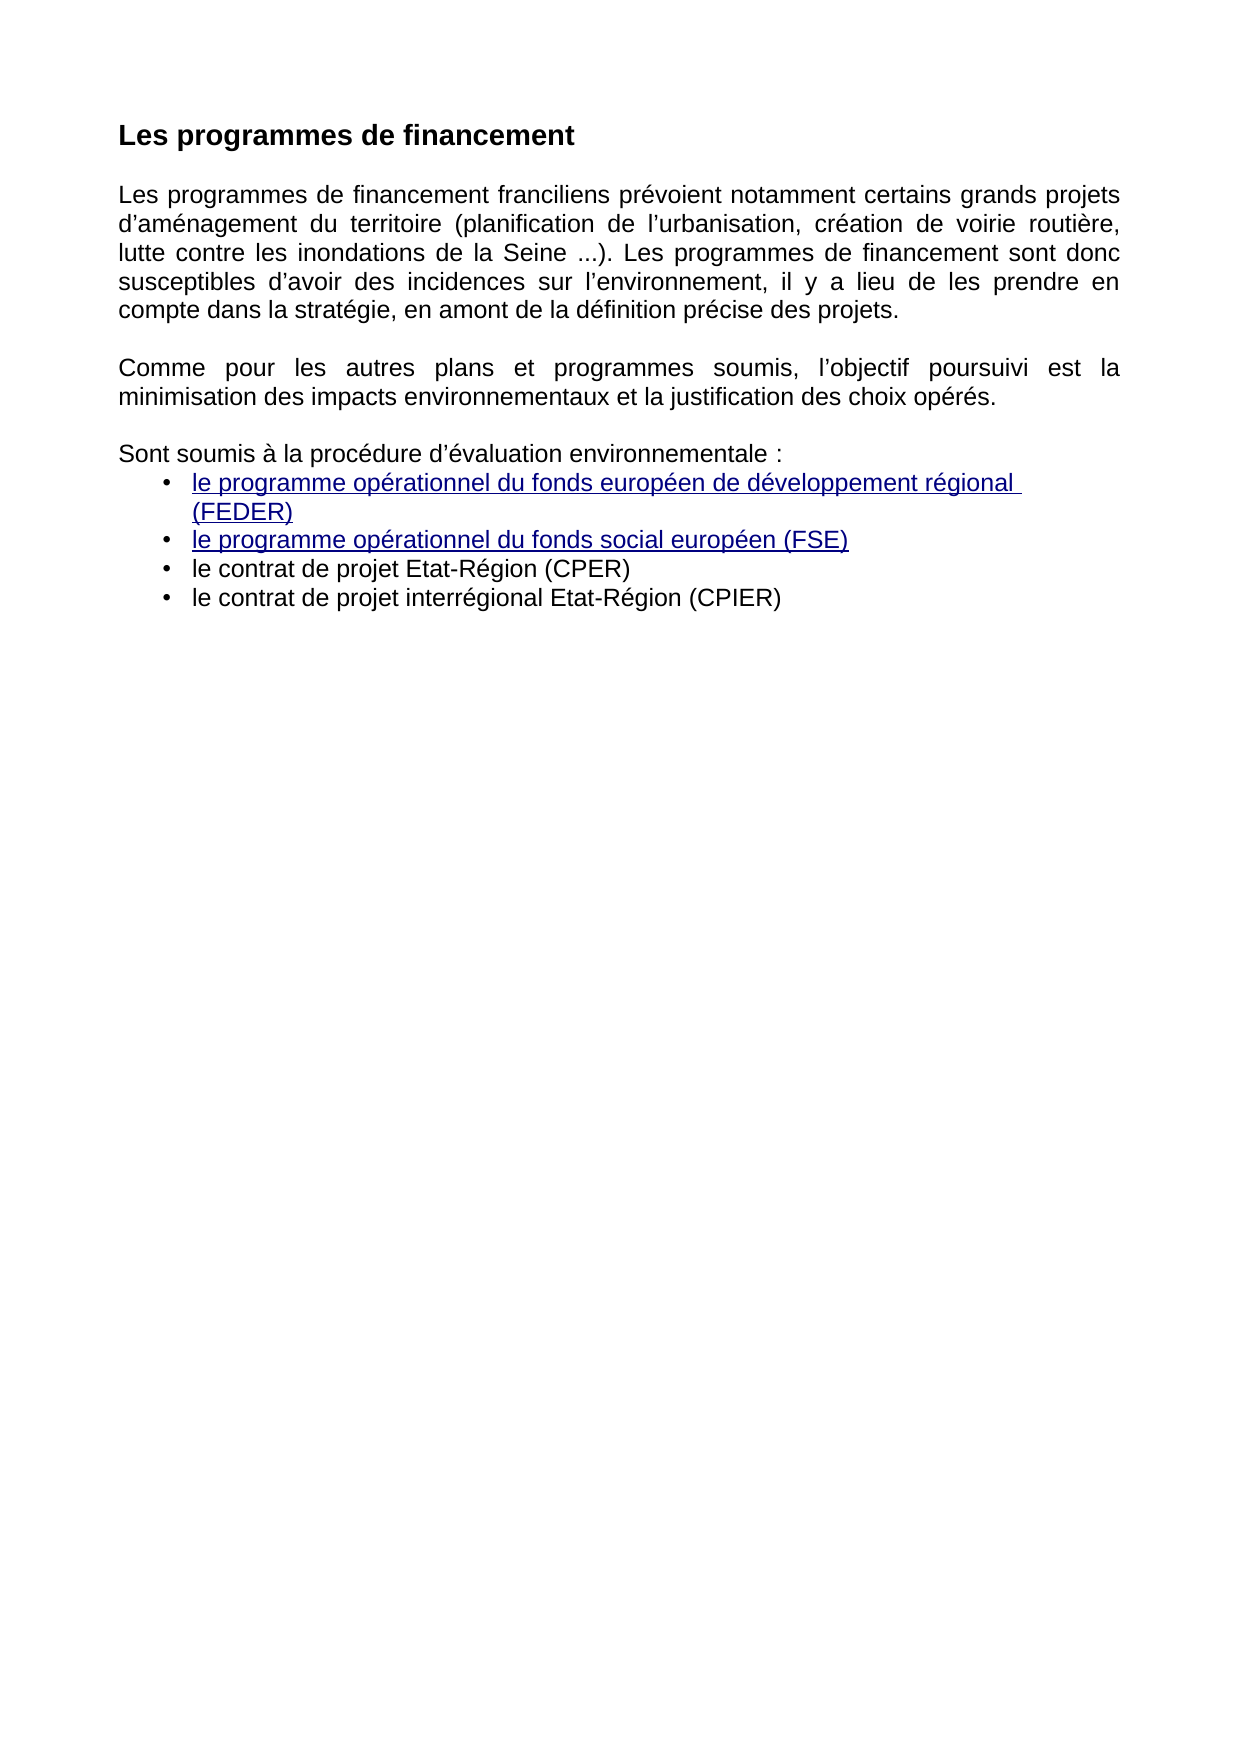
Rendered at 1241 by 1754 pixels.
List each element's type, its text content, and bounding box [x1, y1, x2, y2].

text Sont soumis à la procédure d’évaluation environnementale : [118, 410, 1122, 468]
list le contrat de projet Etat-Région (CPER) [162, 554, 1122, 583]
list le programme opérationnel du fonds social européen (FSE) [162, 526, 1122, 554]
list le programme opérationnel du fonds européen de développement régional (FEDER) [162, 468, 1122, 526]
text Comme pour les autres plans et programmes soumis, l’objectif poursuivi est la minimisation des impacts environnementaux et la justification des choix opérés. [118, 324, 1122, 410]
text Les programmes de financement [118, 118, 1122, 152]
list le contrat de projet interrégional Etat-Région (CPIER) [162, 583, 1122, 612]
text Les programmes de financement franciliens prévoient notamment certains grands projets d’aménagement du territoire (planification de l’urbanisation, création de voirie routière, lutte contre les inondations de la Seine ...). Les programmes de financement sont donc susceptibles d’avoir des incidences sur l’environnement, il y a lieu de les prendre en compte dans la stratégie, en amont de la définition précise des projets. [118, 180, 1122, 324]
